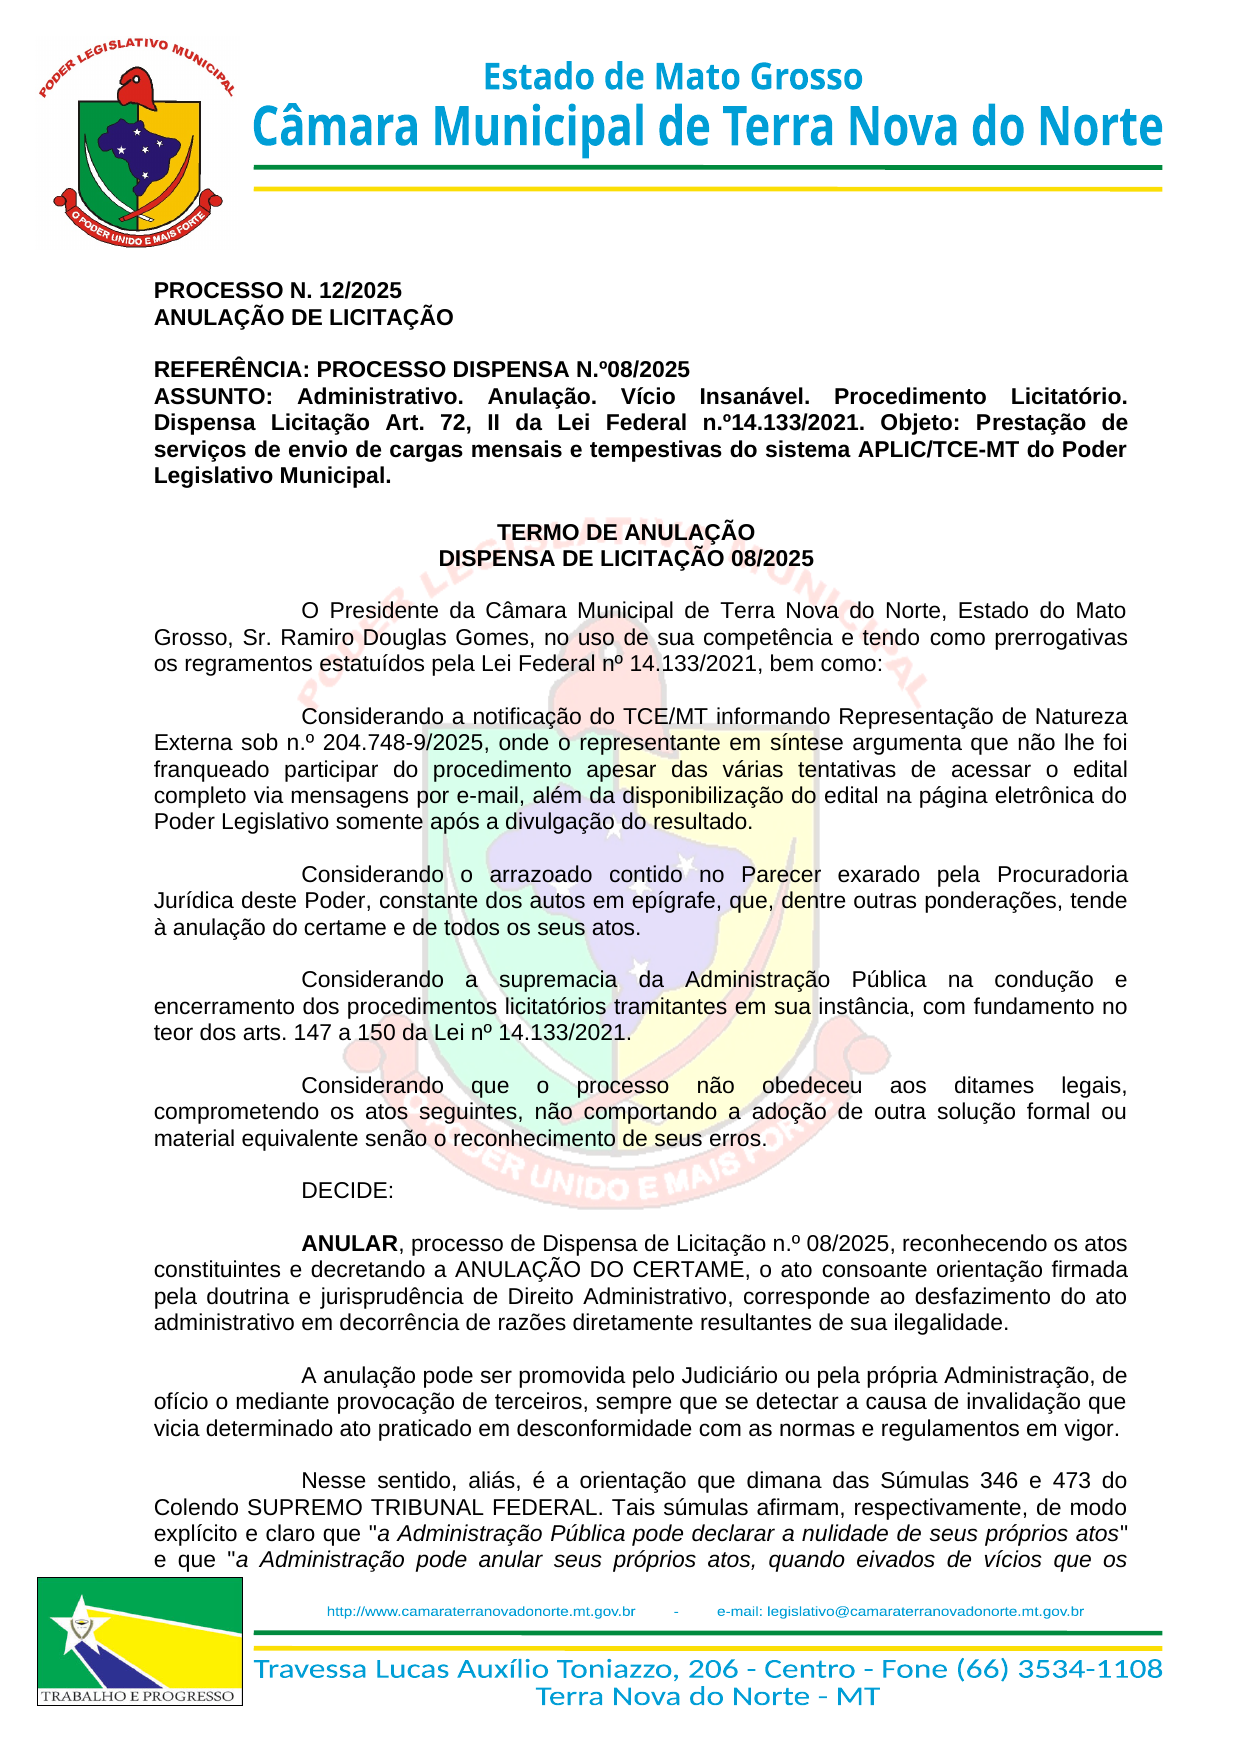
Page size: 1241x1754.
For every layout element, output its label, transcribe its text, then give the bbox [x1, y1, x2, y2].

text PROCESSO N. 12/2025 [153, 277, 1128, 304]
text Considerando a notificação do TCE/MT informando Representação de Natureza Externa sob n.º 204.748-9/2025, onde o representante em síntese argumenta que não lhe foi franqueado participar do procedimento apesar das várias tentativas de acessar o edital completo via mensagens por e-mail, além da disponibilização do edital na página eletrônica do Poder Legislativo somente após a divulgação do resultado. [153, 703, 284, 835]
text ANULAÇÃO DE LICITAÇÃO [153, 304, 1128, 330]
text O Presidente da Câmara Municipal de Terra Nova do Norte, Estado do Mato Grosso, Sr. Ramiro Douglas Gomes, no uso de sua competência e tendo como prerrogativas os regramentos estatuídos pela Lei Federal nº 14.133/2021, bem como: [153, 597, 284, 677]
picture [563, 1608, 568, 1616]
picture [38, 1578, 242, 1705]
text TERMO DE ANULAÇÃO [153, 518, 284, 545]
text TERMO DE ANULAÇÃO [947, 518, 1098, 545]
text REFERÊNCIA: PROCESSO DISPENSA N.º08/2025 [153, 356, 1128, 383]
text Considerando a supremacia da Administração Pública na condução e encerramento dos procedimentos licitatórios tramitantes em sua instância, com fundamento no teor dos arts. 147 a 150 da Lei nº 14.133/2021. [947, 966, 1128, 1046]
text Considerando o arrazoado contido no Parecer exarado pela Procuradoria Jurídica deste Poder, constante dos autos em epígrafe, que, dentre outras ponderações, tende à anulação do certame e de todos os seus atos. [947, 861, 1128, 940]
text Considerando o arrazoado contido no Parecer exarado pela Procuradoria Jurídica deste Poder, constante dos autos em epígrafe, que, dentre outras ponderações, tende à anulação do certame e de todos os seus atos. [153, 861, 284, 940]
text ASSUNTO: Administrativo. Anulação. Vício Insanável. Procedimento Licitatório. Dispensa Licitação Art. 72, II da Lei Federal n.º14.133/2021. Objeto: Prestação de serviços de envio de cargas mensais e tempestivas do sistema APLIC/TCE-MT do Poder Legislativo Municipal. [153, 383, 1128, 488]
text Nesse sentido, aliás, é a orientação que dimana das Súmulas 346 e 473 do Colendo SUPREMO TRIBUNAL FEDERAL. Tais súmulas afirmam, respectivamente, de modo explícito e claro que "a Administração Pública pode declarar a nulidade de seus próprios atos" e que "a Administração pode anular seus próprios atos, quando eivados de vícios que os [153, 1467, 1128, 1573]
text A anulação pode ser promovida pelo Judiciário ou pela própria Administração, de ofício o mediante provocação de terceiros, sempre que se detectar a causa de invalidação que vicia determinado ato praticado em desconformidade com as normas e regulamentos em vigor. [153, 1362, 1128, 1441]
text ANULAR, processo de Dispensa de Licitação n.º 08/2025, reconhecendo os atos constituintes e decretando a ANULAÇÃO DO CERTAME, o ato consoante orientação firmada pela doutrina e jurisprudência de Direito Administrativo, corresponde ao desfazimento do ato administrativo em decorrência de razões diretamente resultantes de sua ilegalidade. [153, 1230, 1128, 1335]
text DECIDE: [947, 1177, 1128, 1204]
picture [1027, 1608, 1033, 1616]
text DISPENSA DE LICITAÇÃO 08/2025 [947, 545, 1098, 571]
text DISPENSA DE LICITAÇÃO 08/2025 [153, 545, 284, 571]
text DECIDE: [153, 1177, 284, 1204]
text Considerando que o processo não obedeceu aos ditames legais, comprometendo os atos seguintes, não comportando a adoção de outra solução formal ou material equivalente senão o reconhecimento de seus erros. [153, 1072, 284, 1151]
picture [35, 36, 240, 250]
text Considerando a supremacia da Administração Pública na condução e encerramento dos procedimentos licitatórios tramitantes em sua instância, com fundamento no teor dos arts. 147 a 150 da Lei nº 14.133/2021. [153, 966, 284, 1046]
text O Presidente da Câmara Municipal de Terra Nova do Norte, Estado do Mato Grosso, Sr. Ramiro Douglas Gomes, no uso de sua competência e tendo como prerrogativas os regramentos estatuídos pela Lei Federal nº 14.133/2021, bem como: [947, 597, 1128, 677]
text Considerando que o processo não obedeceu aos ditames legais, comprometendo os atos seguintes, não comportando a adoção de outra solução formal ou material equivalente senão o reconhecimento de seus erros. [947, 1072, 1128, 1151]
picture [836, 1606, 845, 1611]
text Considerando a notificação do TCE/MT informando Representação de Natureza Externa sob n.º 204.748-9/2025, onde o representante em síntese argumenta que não lhe foi franqueado participar do procedimento apesar das várias tentativas de acessar o edital completo via mensagens por e-mail, além da disponibilização do edital na página eletrônica do Poder Legislativo somente após a divulgação do resultado. [947, 703, 1128, 835]
